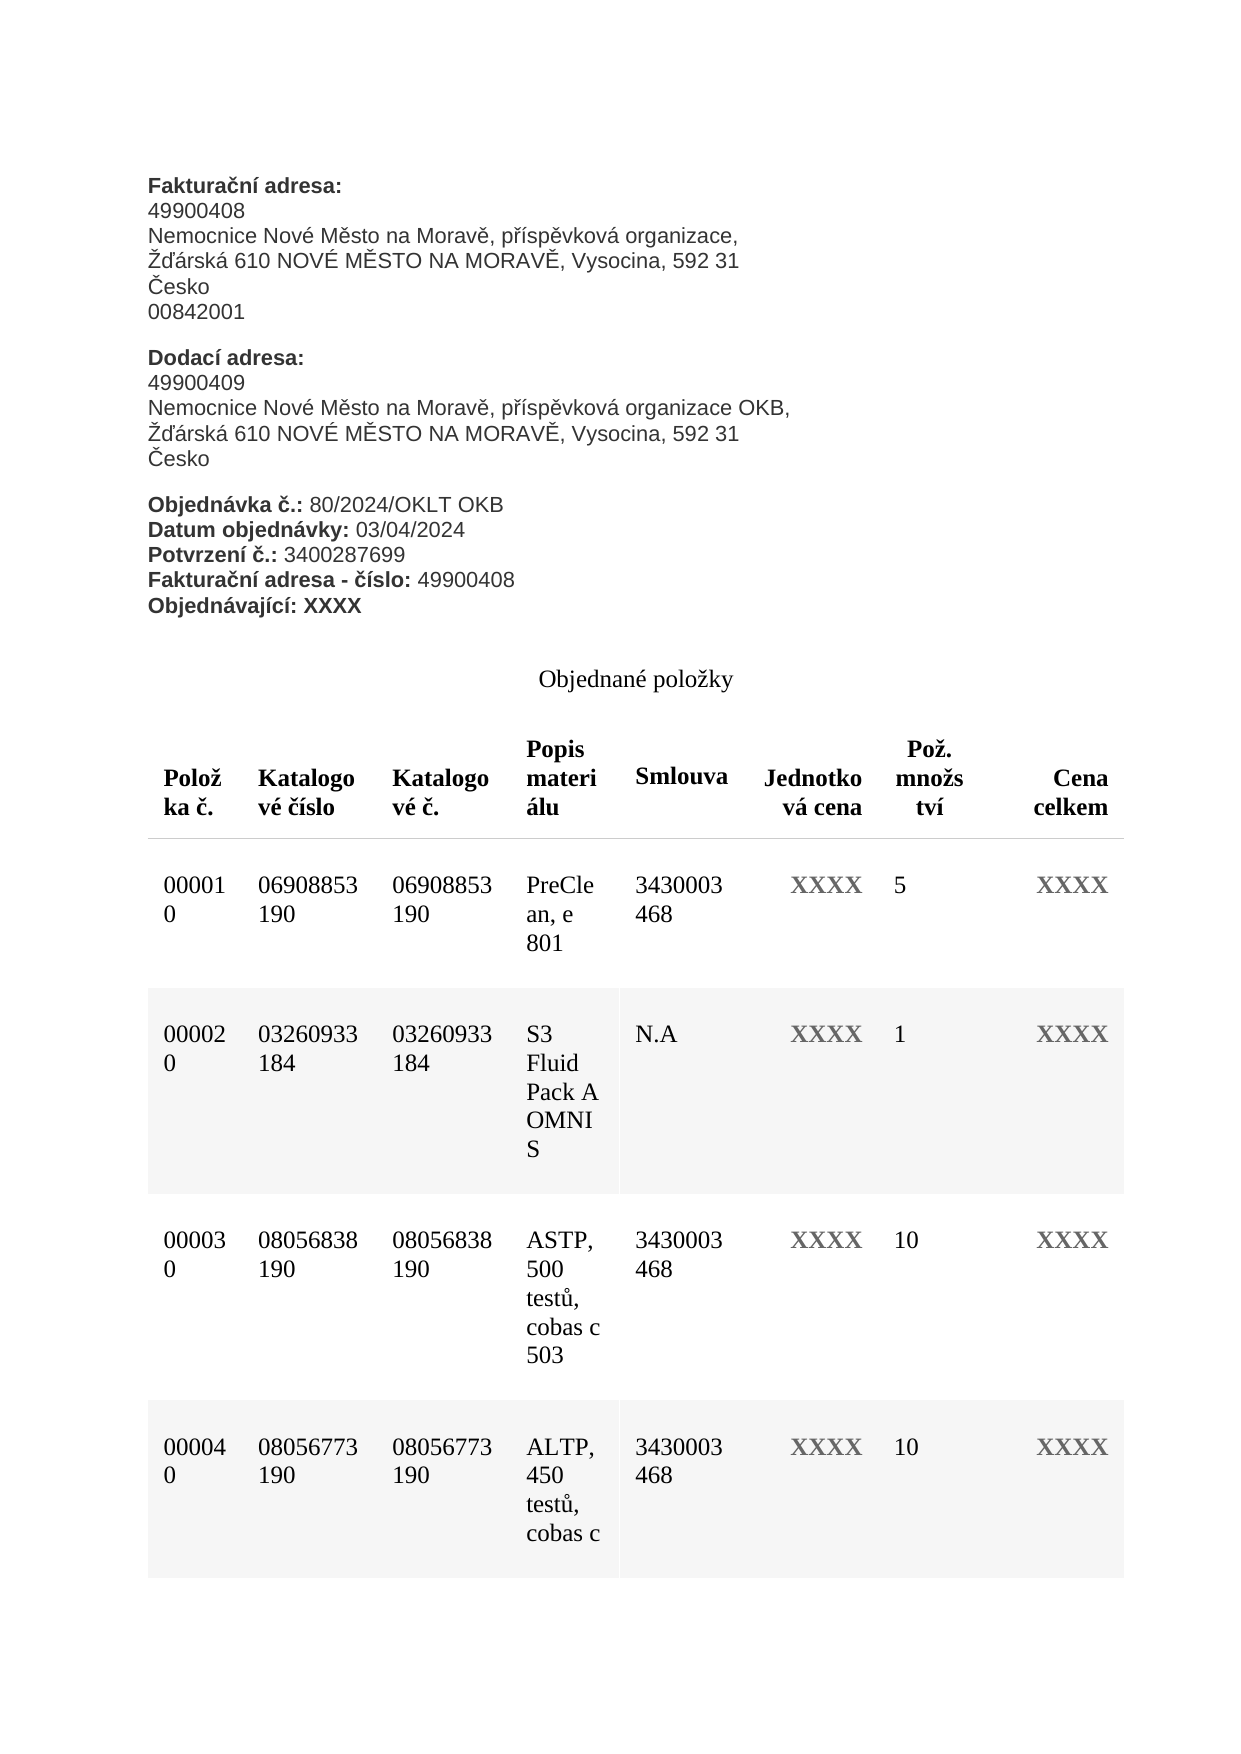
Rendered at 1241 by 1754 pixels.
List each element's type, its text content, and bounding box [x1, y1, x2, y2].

table_cell 3430003468 [620, 1400, 744, 1578]
table_cell 08056838190 [242, 1194, 376, 1400]
table_cell 08056773190 [242, 1400, 376, 1578]
table_cell 03260933184 [242, 988, 376, 1194]
text Potvrzení č.: 3400287699 [148, 542, 1093, 567]
table_header Objednané položky [148, 639, 1124, 709]
table_cell Popis materiálu [510, 710, 619, 838]
table_cell XXXX [981, 839, 1124, 988]
table_cell 000010 [148, 839, 242, 988]
table_cell Položka č. [148, 710, 242, 838]
table_cell Cena celkem [981, 710, 1124, 838]
text Objednávka č.: 80/2024/OKLT OKB [148, 492, 1093, 517]
table_cell XXXX [981, 988, 1124, 1194]
table_cell Pož. množství [878, 710, 981, 838]
table_cell 10 [878, 1194, 981, 1400]
table_cell 1 [878, 988, 981, 1194]
table_cell PreClean, e 801 [510, 839, 619, 988]
text Objednávající: XXXX [148, 593, 1093, 618]
table_cell Katalogové číslo [242, 710, 376, 838]
table_cell XXXX [981, 1194, 1124, 1400]
table_cell 06908853190 [376, 839, 510, 988]
table_cell 08056838190 [376, 1194, 510, 1400]
table_cell N.A [620, 988, 744, 1194]
table_cell S3 Fluid Pack A OMNI S [510, 988, 619, 1194]
text Fakturační adresa - číslo: 49900408 [148, 567, 1093, 593]
text Dodací adresa: [148, 345, 1093, 370]
table_cell Smlouva [620, 710, 744, 838]
table_cell ALTP, 450 testů, cobas c [510, 1400, 619, 1578]
table_cell Katalogové č. [376, 710, 510, 838]
table_cell 3430003468 [620, 1194, 744, 1400]
table_cell 03260933184 [376, 988, 510, 1194]
table_cell ASTP, 500 testů, cobas c 503 [510, 1194, 619, 1400]
table_cell XXXX [981, 1400, 1124, 1578]
text 49900408 Nemocnice Nové Město na Moravě, příspěvková organizace, Žďárská 610 NOVÉ MĚSTO NA MORAVĚ, Vysocina, 592 31 Česko 00842001 [148, 198, 1093, 324]
table_cell 5 [878, 839, 981, 988]
table_cell 10 [878, 1400, 981, 1578]
table_cell XXXX [744, 988, 878, 1194]
table_cell 000030 [148, 1194, 242, 1400]
table_cell 000040 [148, 1400, 242, 1578]
table_cell 08056773190 [376, 1400, 510, 1578]
table_cell Jednotková cena [744, 710, 878, 838]
table_cell XXXX [744, 839, 878, 988]
text 49900409 Nemocnice Nové Město na Moravě, příspěvková organizace OKB, Žďárská 610 NOVÉ MĚSTO NA MORAVĚ, Vysocina, 592 31 Česko [148, 370, 1093, 471]
text Datum objednávky: 03/04/2024 [148, 517, 1093, 542]
table_cell 000020 [148, 988, 242, 1194]
table_cell XXXX [744, 1194, 878, 1400]
table_cell XXXX [744, 1400, 878, 1578]
text Fakturační adresa: [148, 173, 1093, 198]
table_cell 3430003468 [620, 839, 744, 988]
table_cell 06908853190 [242, 839, 376, 988]
